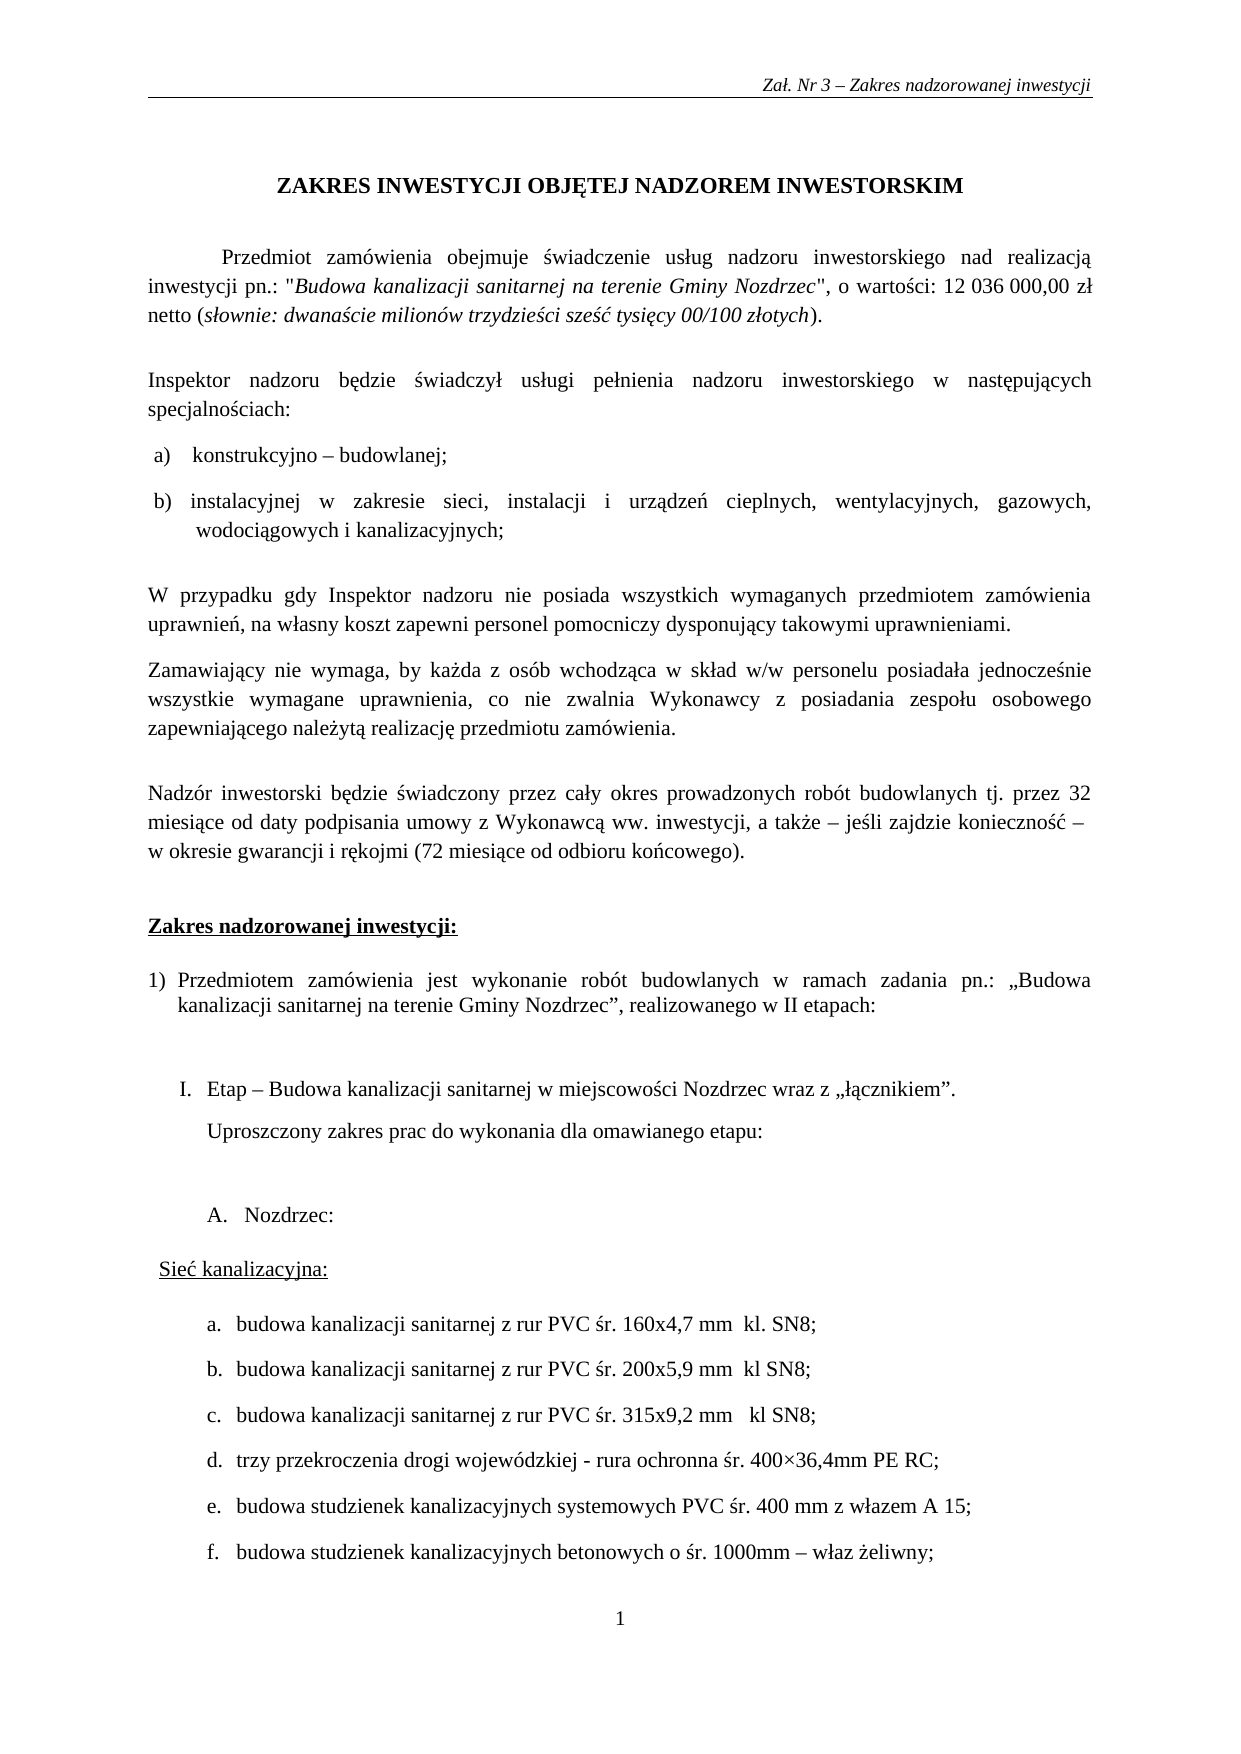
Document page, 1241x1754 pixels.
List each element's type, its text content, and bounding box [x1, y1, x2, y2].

list Etap – Budowa kanalizacji sanitarnej w miejscowości Nozdrzec wraz z „łącznikiem”. [192, 1076, 1093, 1101]
list budowa kanalizacji sanitarnej z rur PVC śr. 315x9,2 mm kl SN8; [207, 1402, 1093, 1427]
list Nozdrzec: [207, 1202, 1093, 1227]
text a) konstrukcyjno – budowlanej; [153, 442, 1093, 467]
list budowa studzienek kanalizacyjnych betonowych o śr. 1000mm – właz żeliwny; [207, 1539, 1093, 1564]
text Zakres nadzorowanej inwestycji: [148, 913, 1093, 938]
list trzy przekroczenia drogi wojewódzkiej - rura ochronna śr. 400×36,4mm PE RC; [207, 1447, 1093, 1473]
text Inspektor nadzoru będzie świadczył usługi pełnienia nadzoru inwestorskiego w następujących specjalnościach: [148, 367, 1093, 422]
list budowa kanalizacji sanitarnej z rur PVC śr. 200x5,9 mm kl SN8; [207, 1356, 1093, 1381]
list Przedmiotem zamówienia jest wykonanie robót budowlanych w ramach zadania pn.: „Budowa kanalizacji sanitarnej na terenie Gminy Nozdrzec”, realizowanego w II etapach: [148, 967, 1093, 1017]
text Sieć kanalizacyjna: [148, 1256, 1093, 1281]
list budowa studzienek kanalizacyjnych systemowych PVC śr. 400 mm z włazem A 15; [207, 1493, 1093, 1518]
text Zamawiający nie wymaga, by każda z osób wchodząca w skład w/w personelu posiadała jednocześnie wszystkie wymagane uprawnienia, co nie zwalnia Wykonawcy z posiadania zespołu osobowego zapewniającego należytą realizację przedmiotu zamówienia. [148, 657, 1093, 740]
text ZAKRES INWESTYCJI OBJĘTEJ NADZOREM INWESTORSKIM [148, 173, 1093, 199]
text Nadzór inwestorski będzie świadczony przez cały okres prowadzonych robót budowlanych tj. przez 32 miesiące od daty podpisania umowy z Wykonawcą ww. inwestycji, a także – jeśli zajdzie konieczność – w okresie gwarancji i rękojmi (72 miesiące od odbioru końcowego). [148, 780, 1093, 863]
text Przedmiot zamówienia obejmuje świadczenie usług nadzoru inwestorskiego nad realizacją inwestycji pn.: "Budowa kanalizacji sanitarnej na terenie Gminy Nozdrzec", o wartości: 12 036 000,00 zł netto (słownie: dwanaście milionów trzydzieści sześć tysięcy 00/100 złotych). [148, 244, 1093, 327]
text Uproszczony zakres prac do wykonania dla omawianego etapu: [207, 1118, 1093, 1143]
text b) instalacyjnej w zakresie sieci, instalacji i urządzeń cieplnych, wentylacyjnych, gazowych, wodociągowych i kanalizacyjnych; [153, 488, 1093, 542]
text W przypadku gdy Inspektor nadzoru nie posiada wszystkich wymaganych przedmiotem zamówienia uprawnień, na własny koszt zapewni personel pomocniczy dysponujący takowymi uprawnieniami. [148, 582, 1093, 636]
list budowa kanalizacji sanitarnej z rur PVC śr. 160x4,7 mm kl. SN8; [207, 1311, 1093, 1336]
